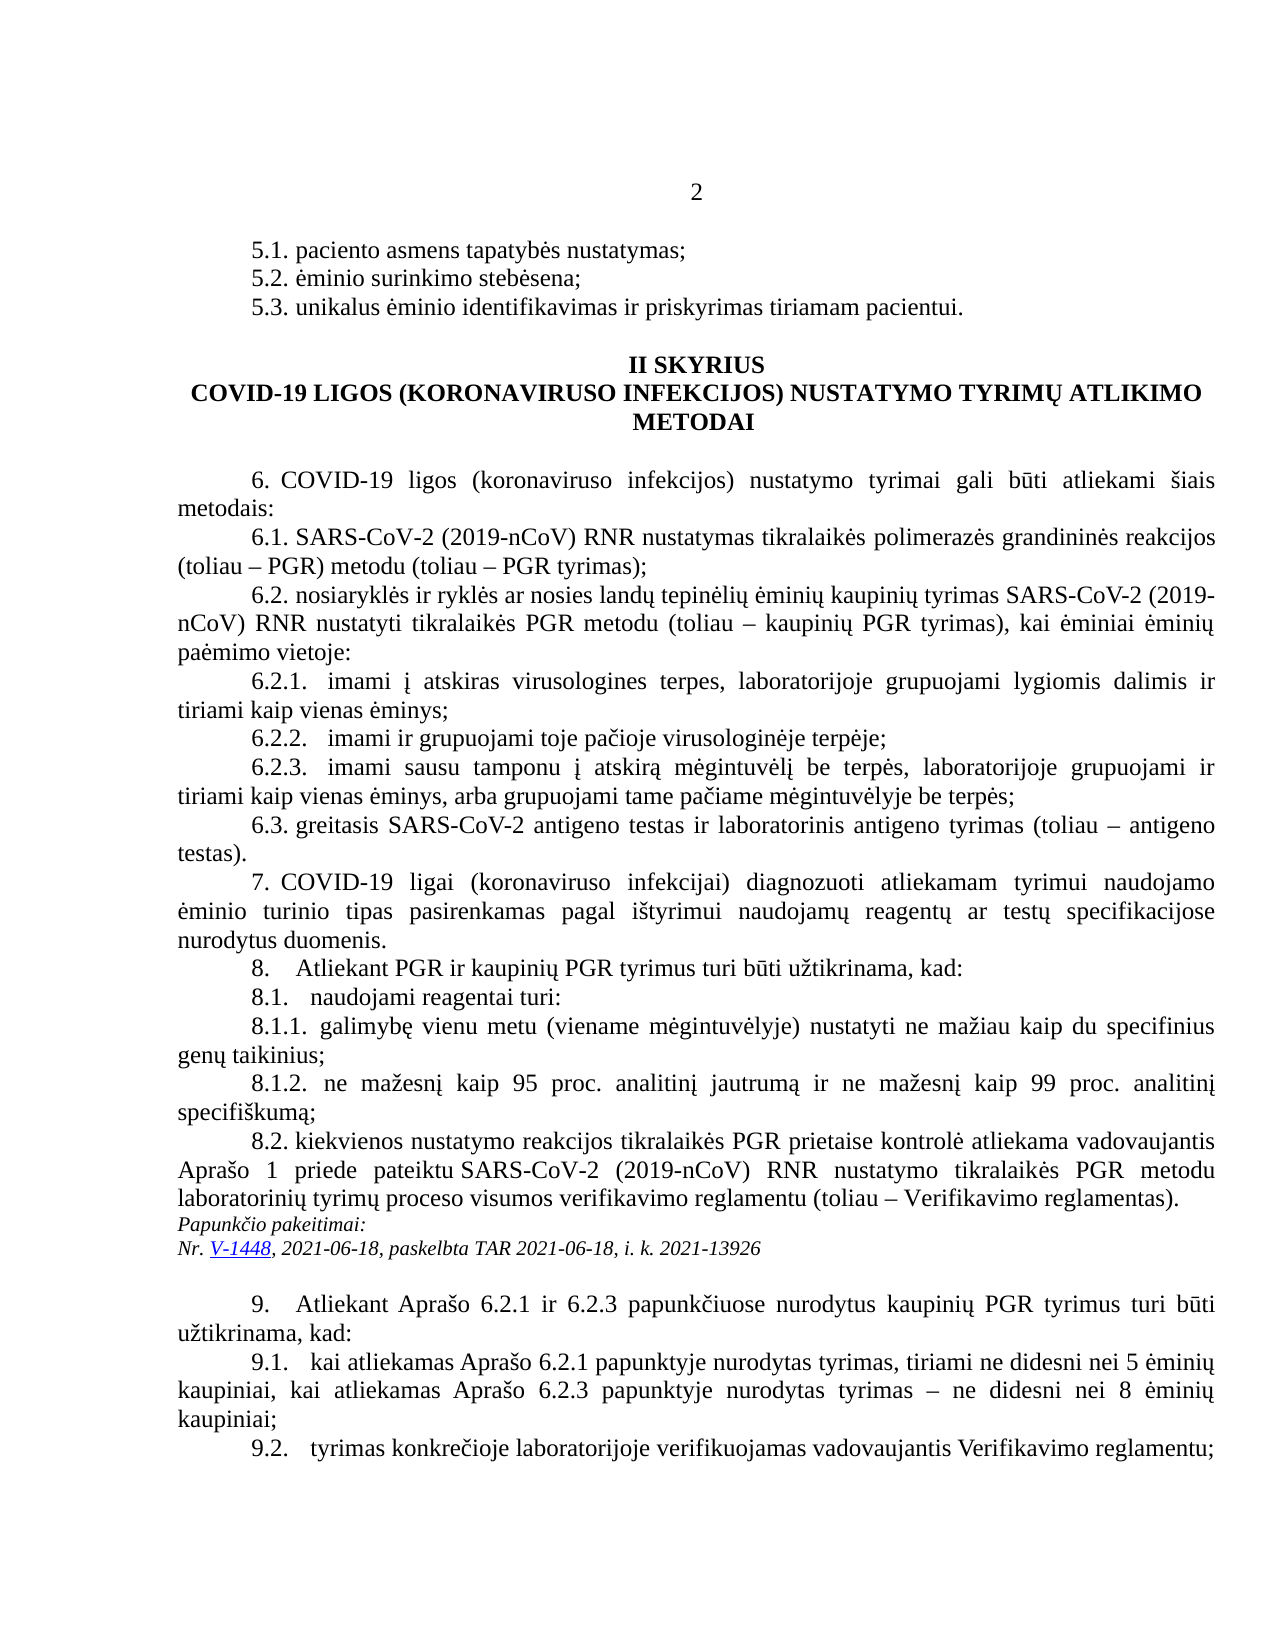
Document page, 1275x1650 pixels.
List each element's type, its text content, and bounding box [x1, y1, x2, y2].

text 9.1. kai atliekamas Aprašo 6.2.1 papunktyje nurodytas tyrimas, tiriami ne didesni nei 5 ėminių kaupiniai, kai atliekamas Aprašo 6.2.3 papunktyje nurodytas tyrimas – ne didesni nei 8 ėminių kaupiniai; [177, 1347, 1216, 1433]
text 5.1. paciento asmens tapatybės nustatymas; [177, 235, 1216, 263]
text 6.2.3. imami sausu tamponu į atskirą mėgintuvėlį be terpės, laboratorijoje grupuojami ir tiriami kaip vienas ėminys, arba grupuojami tame pačiame mėgintuvėlyje be terpės; [177, 752, 1216, 810]
text II SKYRIUS [177, 350, 1216, 378]
text 7. COVID-19 ligai (koronaviruso infekcijai) diagnozuoti atliekamam tyrimui naudojamo ėminio turinio tipas pasirenkamas pagal ištyrimui naudojamų reagentų ar testų specifikacijose nurodytus duomenis. [177, 867, 1216, 953]
text 6. COVID-19 ligos (koronaviruso infekcijos) nustatymo tyrimai gali būti atliekami šiais metodais: [177, 465, 1216, 522]
text 8.1.2. ne mažesnį kaip 95 proc. analitinį jautrumą ir ne mažesnį kaip 99 proc. analitinį specifiškumą; [177, 1068, 1216, 1126]
text 8.1. naudojami reagentai turi: [177, 982, 1216, 1011]
text 6.2. nosiaryklės ir ryklės ar nosies landų tepinėlių ėminių kaupinių tyrimas SARS-CoV-2 (2019-nCoV) RNR nustatyti tikralaikės PGR metodu (toliau – kaupinių PGR tyrimas), kai ėminiai ėminių paėmimo vietoje: [177, 580, 1216, 666]
text Nr. V-1448, 2021-06-18, paskelbta TAR 2021-06-18, i. k. 2021-13926 [177, 1236, 1216, 1260]
text 5.2. ėminio surinkimo stebėsena; [251, 263, 1216, 292]
text 9. Atliekant Aprašo 6.2.1 ir 6.2.3 papunkčiuose nurodytus kaupinių PGR tyrimus turi būti užtikrinama, kad: [177, 1289, 1216, 1347]
text 6.1. SARS-CoV-2 (2019-nCoV) RNR nustatymas tikralaikės polimerazės grandininės reakcijos (toliau – PGR) metodu (toliau – PGR tyrimas); [177, 522, 1216, 580]
text 8.2. kiekvienos nustatymo reakcijos tikralaikės PGR prietaise kontrolė atliekama vadovaujantis Aprašo 1 priede pateiktu SARS-CoV-2 (2019-nCoV) RNR nustatymo tikralaikės PGR metodu laboratorinių tyrimų proceso visumos verifikavimo reglamentu (toliau – Verifikavimo reglamentas). [177, 1126, 1216, 1212]
text COVID-19 LIGOS (KORONAVIRUSO INFEKCIJOS) NUSTATYMO TYRIMŲ ATLIKIMO METODAI [177, 378, 1216, 436]
text 8. Atliekant PGR ir kaupinių PGR tyrimus turi būti užtikrinama, kad: [177, 953, 1216, 982]
text 8.1.1. galimybę vienu metu (viename mėgintuvėlyje) nustatyti ne mažiau kaip du specifinius genų taikinius; [177, 1011, 1216, 1068]
text 5.3. unikalus ėminio identifikavimas ir priskyrimas tiriamam pacientui. [251, 292, 1216, 321]
text 9.2. tyrimas konkrečioje laboratorijoje verifikuojamas vadovaujantis Verifikavimo reglamentu; [177, 1433, 1216, 1462]
text Papunkčio pakeitimai: [177, 1212, 1216, 1236]
text 6.3. greitasis SARS-CoV-2 antigeno testas ir laboratorinis antigeno tyrimas (toliau – antigeno testas). [177, 810, 1216, 867]
text 6.2.2. imami ir grupuojami toje pačioje virusologinėje terpėje; [177, 723, 1216, 752]
text 6.2.1. imami į atskiras virusologines terpes, laboratorijoje grupuojami lygiomis dalimis ir tiriami kaip vienas ėminys; [177, 666, 1216, 723]
